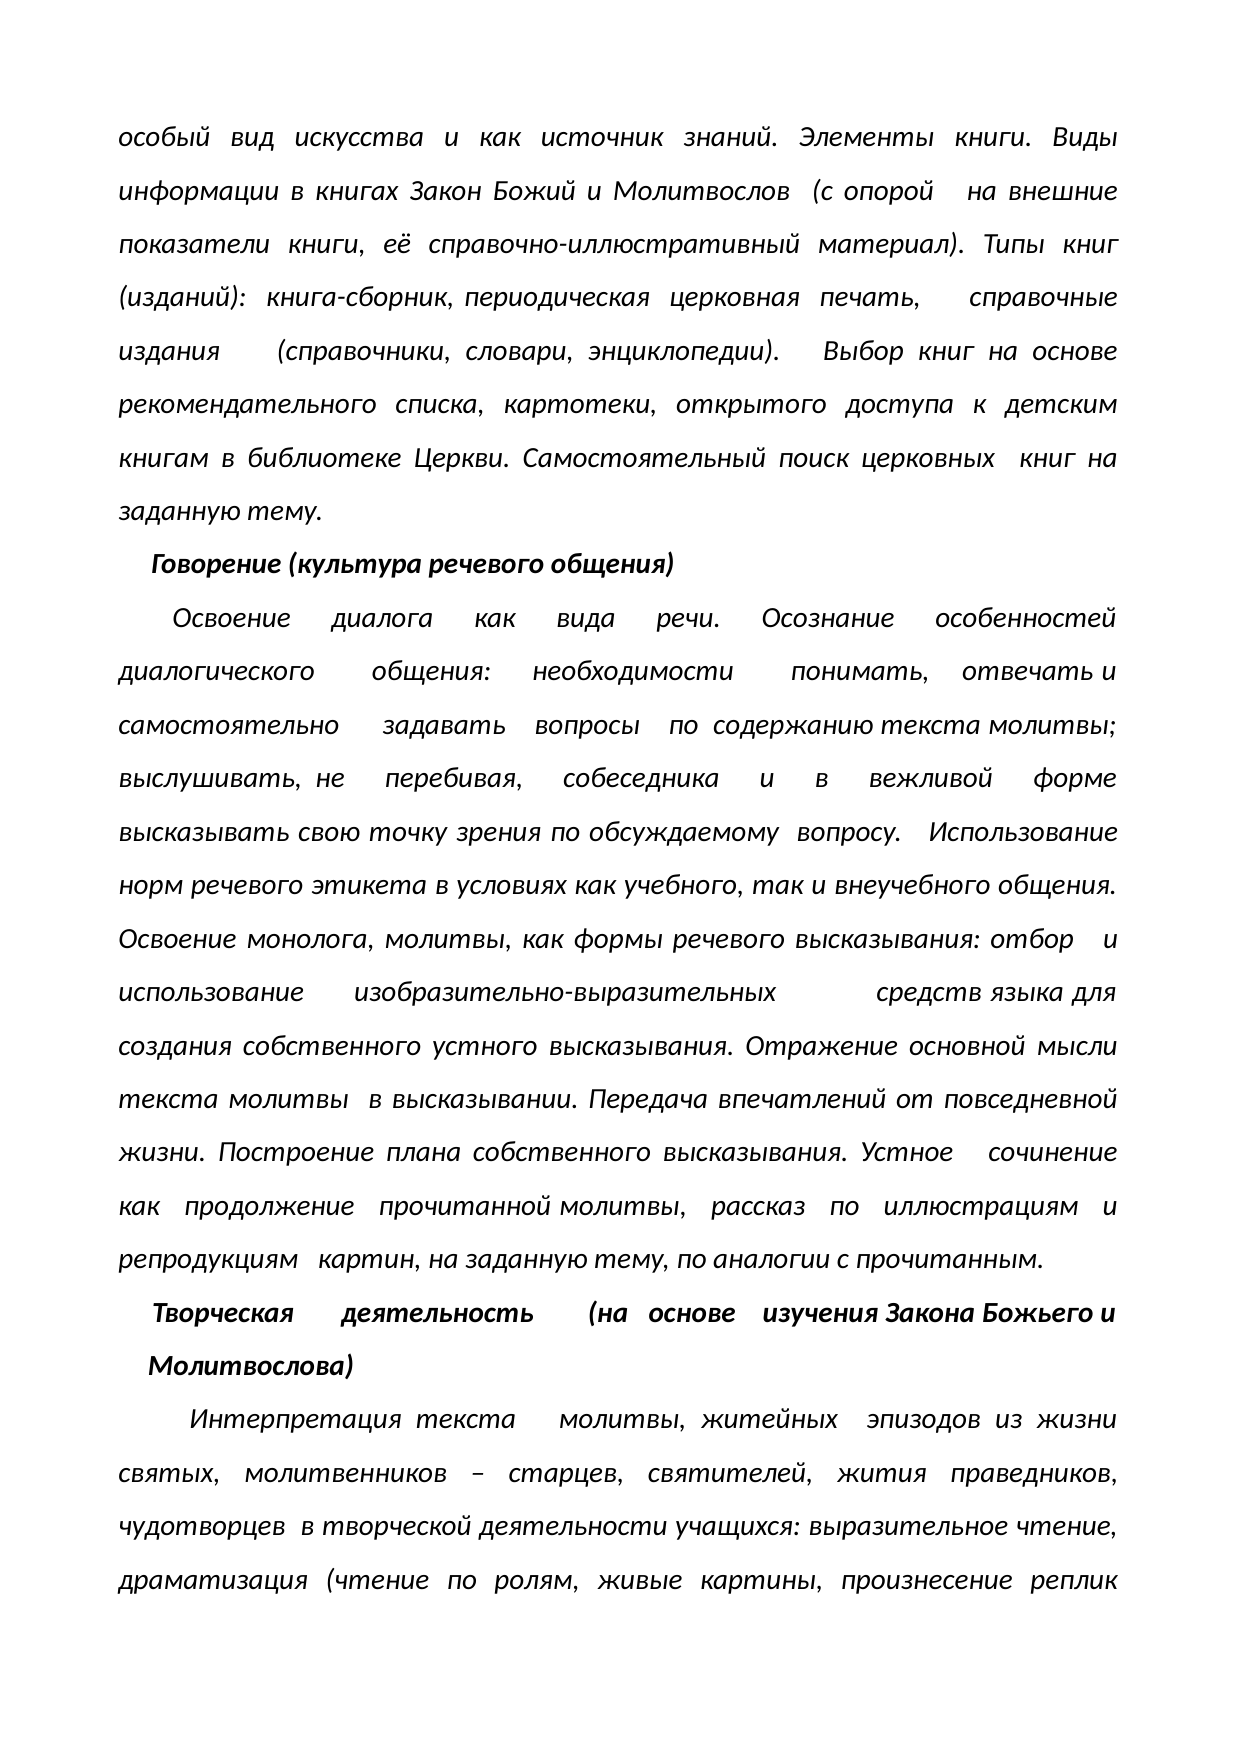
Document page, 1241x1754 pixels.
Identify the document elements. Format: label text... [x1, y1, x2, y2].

text Творческая деятельность (на основе изучения Закона Божьего и Молитвослова) [118, 1294, 1122, 1383]
text Интерпретация текста молитвы, житейных эпизодов из жизни святых, молитвенников – старцев, святителей, жития праведников, чудотворцев в творческой деятельности учащихся: выразительное чтение, драматизация (чтение по ролям, живые картины, произнесение реплик [118, 1401, 1122, 1597]
text особый вид искусства и как источник знаний. Элементы книги. Виды информации в книгах Закон Божий и Молитвослов (с опорой на внешние показатели книги, её справочно-иллюстративный материал). Типы книг (изданий): книга-сборник, периодическая церковная печать, справочные издания (справочники, словари, энциклопедии). Выбор книг на основе рекомендательного списка, картотеки, открытого доступа к детским книгам в библиотеке Церкви. Самостоятельный поиск церковных книг на заданную тему. [118, 118, 1122, 528]
text Говорение (культура речевого общения) [118, 546, 1122, 581]
text Освоение диалога как вида речи. Осознание особенностей диалогического общения: необходимости понимать, отвечать и самостоятельно задавать вопросы по содержанию текста молитвы; выслушивать, не перебивая, собеседника и в вежливой форме высказывать свою точку зрения по обсуждаемому вопросу. Использование норм речевого этикета в условиях как учебного, так и внеучебного общения. Освоение монолога, молитвы, как формы речевого высказывания: отбор и использование изобразительно-выразительных средств языка для создания собственного устного высказывания. Отражение основной мысли текста молитвы в высказывании. Передача впечатлений от повседневной жизни. Построение плана собственного высказывания. Устное сочинение как продолжение прочитанной молитвы, рассказ по иллюстрациям и репродукциям картин, на заданную тему, по аналогии с прочитанным. [118, 599, 1122, 1276]
